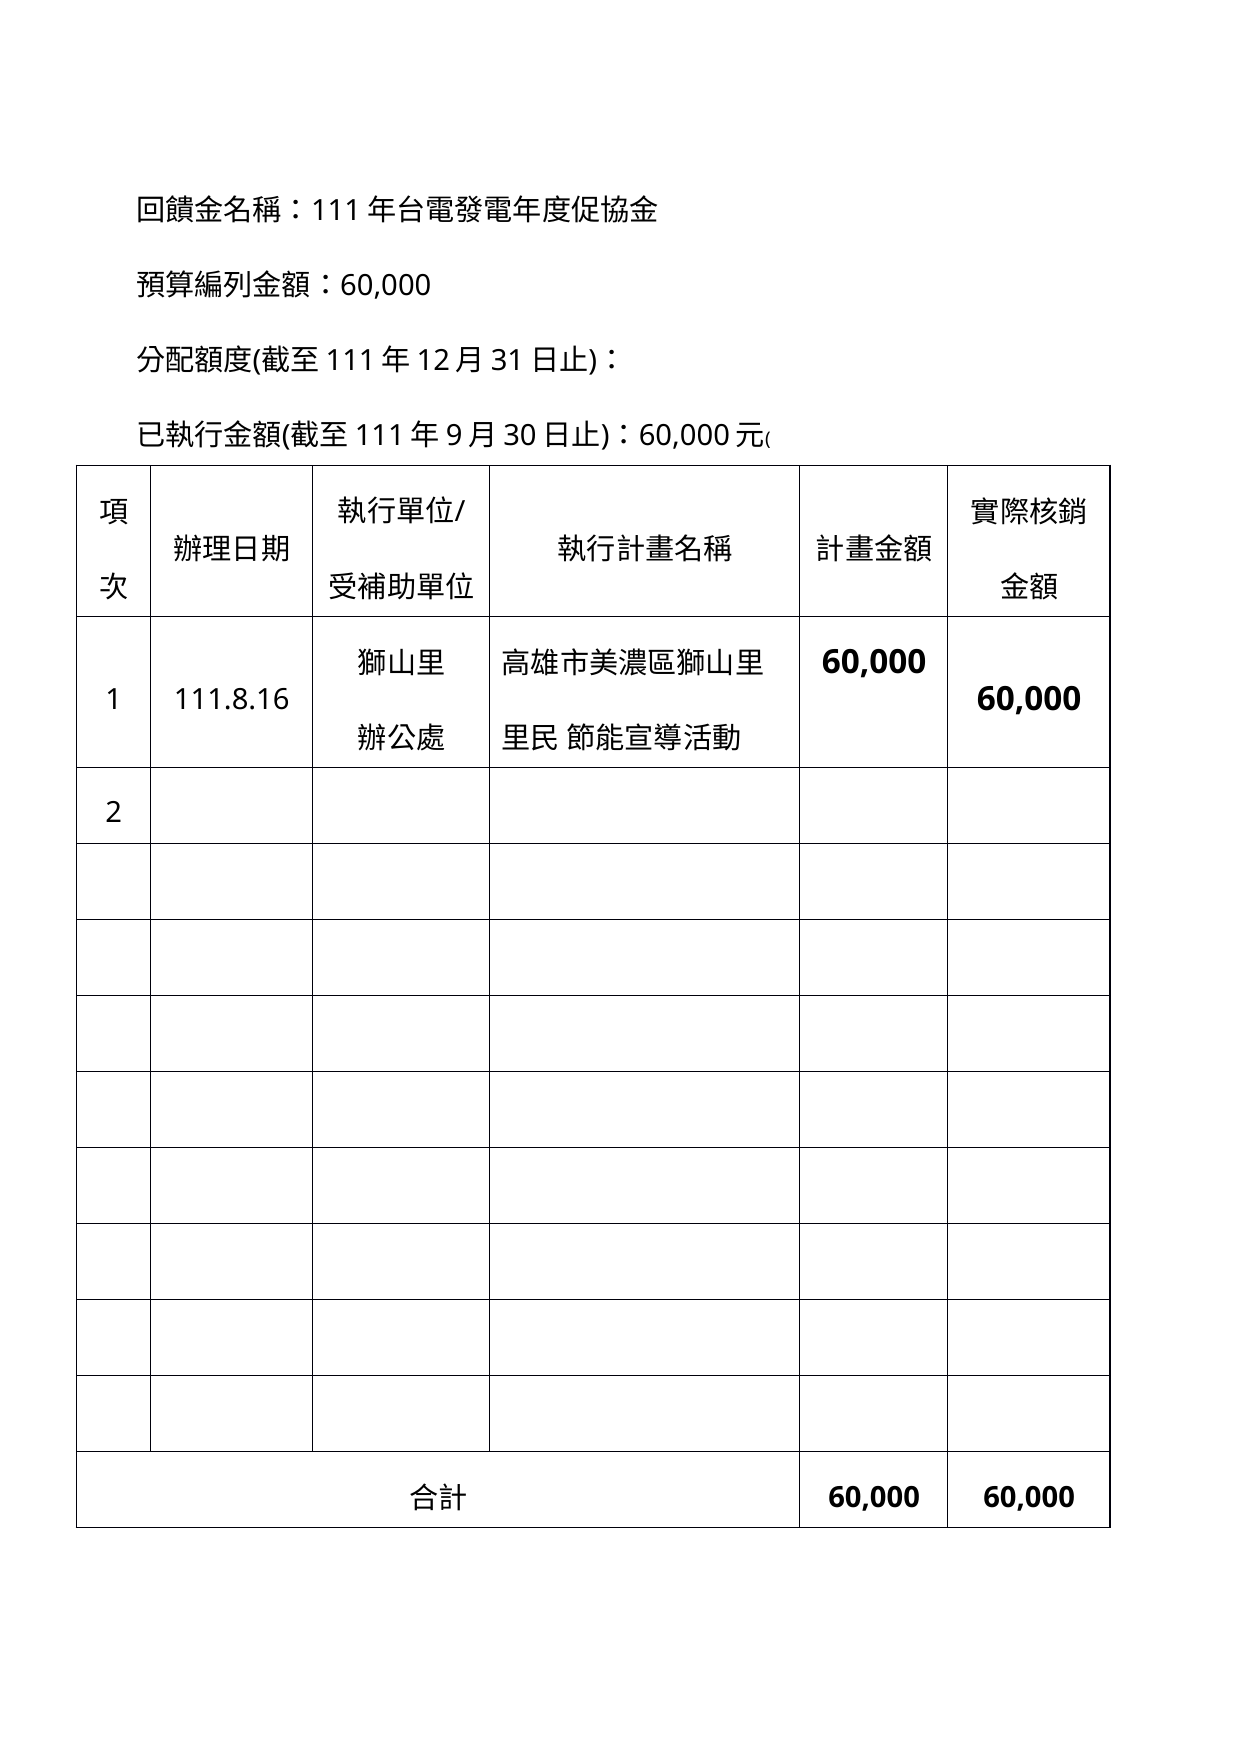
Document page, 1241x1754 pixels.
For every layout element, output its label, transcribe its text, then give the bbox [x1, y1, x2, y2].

table_cell [151, 1376, 312, 1451]
table_cell 高雄市美濃區獅山里 里民 節能宣導活動 [490, 617, 799, 767]
table_cell [151, 1148, 312, 1223]
text 預算編列金額：60,000 [136, 239, 1098, 314]
table_cell [948, 1148, 1109, 1223]
table_header 執行計畫名稱 [490, 466, 799, 616]
table_cell [948, 1300, 1109, 1375]
table_cell [313, 1376, 489, 1451]
table_cell [490, 1300, 799, 1375]
table_cell 1 [77, 617, 150, 767]
table_cell [490, 768, 799, 843]
table_cell [800, 1072, 947, 1147]
table_cell 獅山里 辦公處 [313, 617, 489, 767]
table_cell [313, 1224, 489, 1299]
table_cell [151, 1300, 312, 1375]
table_cell [490, 1148, 799, 1223]
table_cell [313, 844, 489, 919]
table_cell [151, 1072, 312, 1147]
table_cell 60,000 [948, 617, 1109, 767]
table_cell [490, 1072, 799, 1147]
table_cell [313, 996, 489, 1071]
table_cell 60,000 [800, 617, 947, 767]
table_cell [948, 844, 1109, 919]
table_cell [77, 844, 150, 919]
table_cell [800, 1300, 947, 1375]
text 分配額度(截至111年12月31日止)： [136, 314, 1098, 389]
table_cell [800, 1376, 947, 1451]
table_cell [77, 1376, 150, 1451]
table_cell 111.8.16 [151, 617, 312, 767]
table_cell [948, 1376, 1109, 1451]
table_header 實際核銷金額 [948, 466, 1109, 616]
table_cell [800, 844, 947, 919]
table_cell [800, 768, 947, 843]
table_cell 2 [77, 768, 150, 843]
table_cell [948, 920, 1109, 995]
table_cell [313, 1148, 489, 1223]
table_cell [77, 920, 150, 995]
table_cell [77, 1300, 150, 1375]
table_cell [948, 996, 1109, 1071]
table_cell [151, 996, 312, 1071]
table_cell [151, 768, 312, 843]
table_cell [151, 1224, 312, 1299]
text 已執行金額(截至111年9月30日止)：60,000元( [136, 389, 1098, 464]
table_cell [800, 920, 947, 995]
table_cell [313, 768, 489, 843]
table_cell [313, 920, 489, 995]
table_cell [151, 920, 312, 995]
table_cell [490, 1224, 799, 1299]
table_cell [77, 996, 150, 1071]
table_cell [77, 1072, 150, 1147]
table_cell 60,000 [948, 1452, 1109, 1527]
table_cell [800, 996, 947, 1071]
table_cell [948, 1224, 1109, 1299]
table_cell 60,000 [800, 1452, 947, 1527]
table_cell [490, 1376, 799, 1451]
text 回饋金名稱：111年台電發電年度促協金 [136, 164, 1098, 239]
table_cell [948, 768, 1109, 843]
table_cell [800, 1148, 947, 1223]
table_cell [800, 1224, 947, 1299]
table_cell [313, 1300, 489, 1375]
table_cell [490, 996, 799, 1071]
table_cell [151, 844, 312, 919]
table_cell [948, 1072, 1109, 1147]
table_header 執行單位/ 受補助單位 [313, 466, 489, 616]
table_cell [490, 920, 799, 995]
table_header 辦理日期 [151, 466, 312, 616]
table_cell [490, 844, 799, 919]
table_header 項次 [77, 466, 150, 616]
table_header 計畫金額 [800, 466, 947, 616]
table_cell [77, 1224, 150, 1299]
table_cell 合計 [77, 1452, 799, 1527]
table_cell [77, 1148, 150, 1223]
table_cell [313, 1072, 489, 1147]
